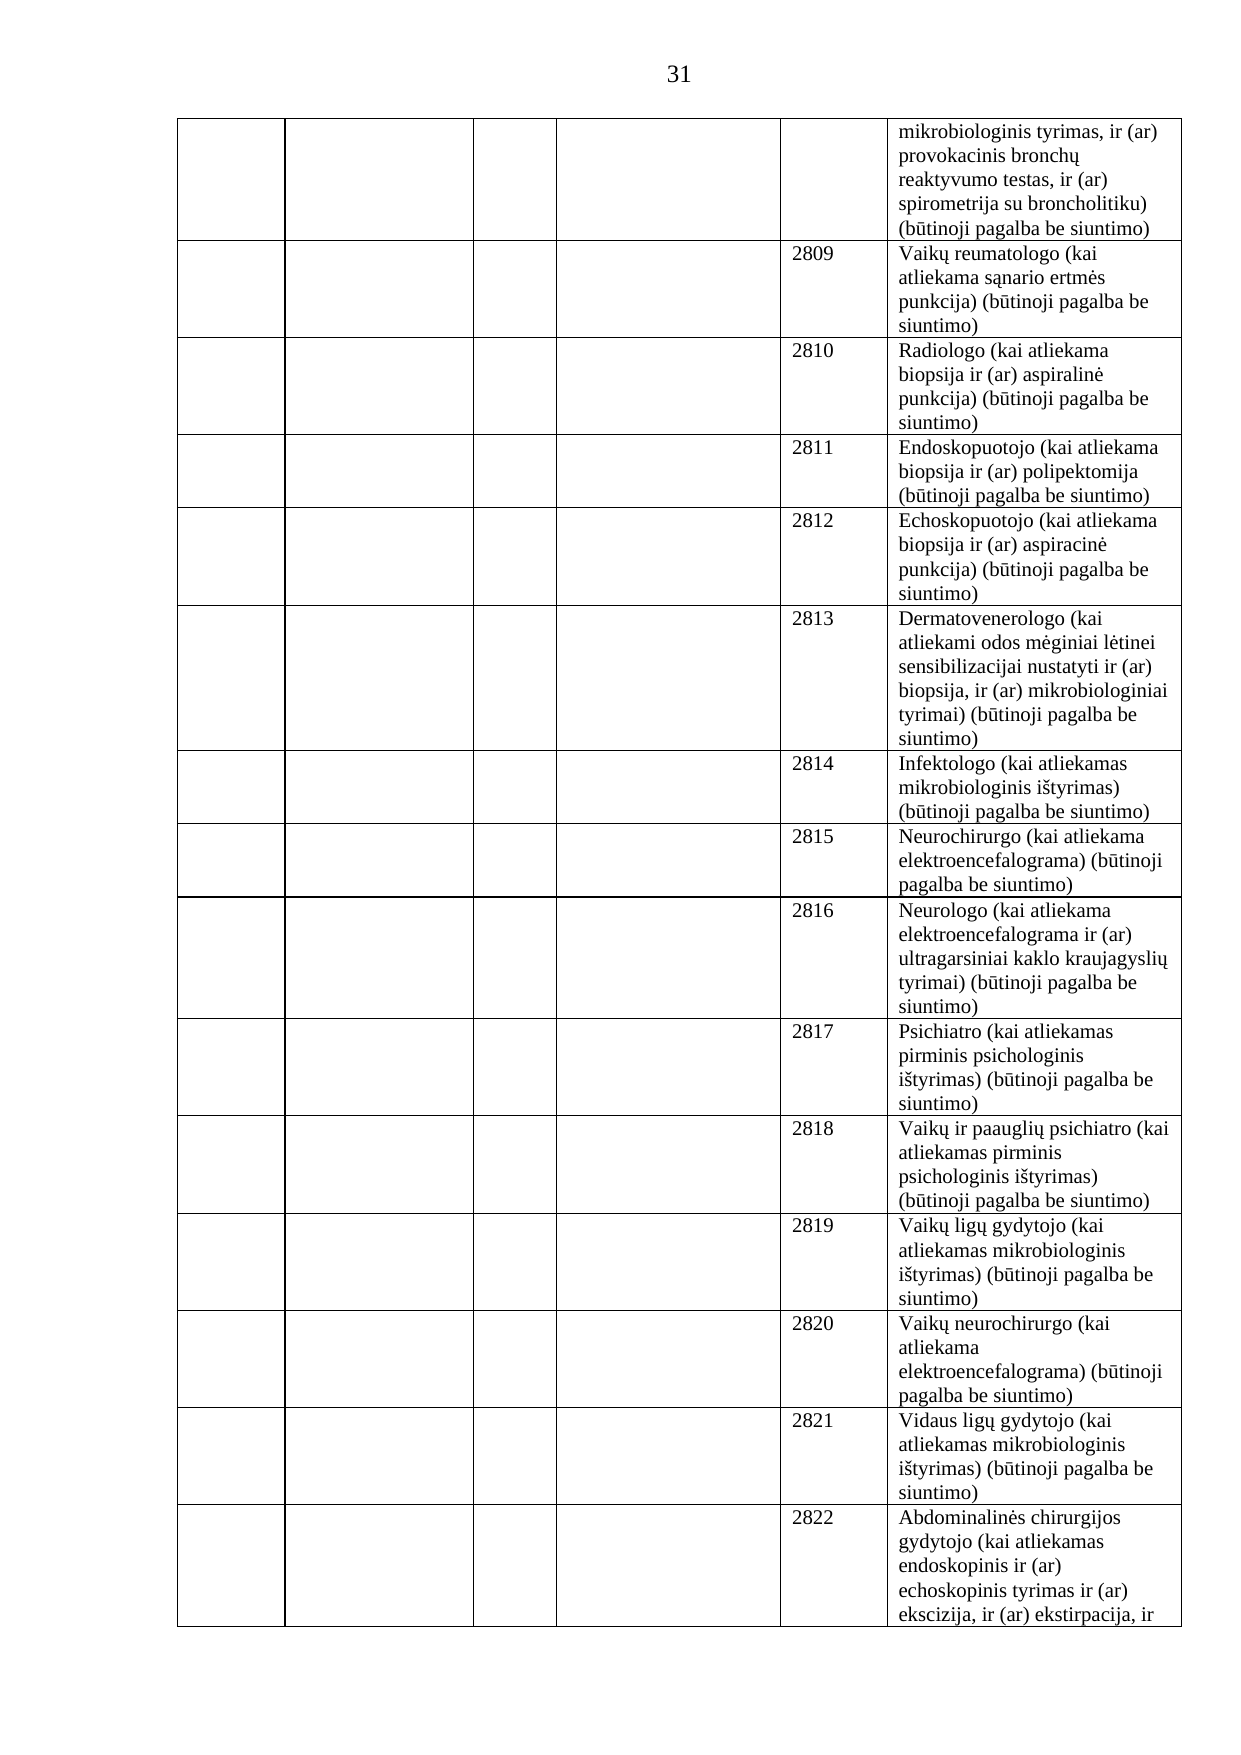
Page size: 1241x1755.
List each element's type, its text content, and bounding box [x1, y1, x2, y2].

table_cell [178, 1214, 284, 1310]
table_cell [557, 435, 780, 507]
table_cell [474, 435, 556, 507]
table_cell [557, 898, 780, 1018]
table_cell [178, 1116, 284, 1212]
table_cell [286, 1408, 473, 1504]
table_cell [286, 1019, 473, 1115]
table_cell [178, 508, 284, 604]
table_cell [474, 751, 556, 823]
table_cell [781, 119, 887, 239]
table_cell [286, 241, 473, 337]
table_cell mikrobiologinis tyrimas, ir (ar) provokacinis bronchų reaktyvumo testas, ir (ar) spirometrija su broncholitiku) (būtinoji pagalba be siuntimo) [888, 119, 1181, 239]
table_cell [474, 1214, 556, 1310]
table_cell [286, 508, 473, 604]
table_cell [557, 119, 780, 239]
table_cell 2814 [781, 751, 887, 823]
table_cell [178, 898, 284, 1018]
table_cell Dermatovenerologo (kai atliekami odos mėginiai lėtinei sensibilizacijai nustatyti ir (ar) biopsija, ir (ar) mikrobiologiniai tyrimai) (būtinoji pagalba be siuntimo) [888, 606, 1181, 750]
table_cell [178, 338, 284, 434]
table_cell [474, 898, 556, 1018]
table_cell 2810 [781, 338, 887, 434]
table_cell 2822 [781, 1505, 887, 1626]
table_cell [286, 606, 473, 750]
table_cell [474, 119, 556, 239]
table_cell [178, 435, 284, 507]
table_cell Vaikų neurochirurgo (kai atliekama elektroencefalograma) (būtinoji pagalba be siuntimo) [888, 1311, 1181, 1407]
table_cell 2813 [781, 606, 887, 750]
table_cell Neurochirurgo (kai atliekama elektroencefalograma) (būtinoji pagalba be siuntimo) [888, 824, 1181, 896]
table_cell [474, 338, 556, 434]
table_cell 2815 [781, 824, 887, 896]
table_cell Abdominalinės chirurgijos gydytojo (kai atliekamas endoskopinis ir (ar) echoskopinis tyrimas ir (ar) ekscizija, ir (ar) ekstirpacija, ir [888, 1505, 1181, 1626]
table_cell [178, 241, 284, 337]
table_cell [557, 751, 780, 823]
table_cell 2811 [781, 435, 887, 507]
table_cell [474, 241, 556, 337]
table_cell Radiologo (kai atliekama biopsija ir (ar) aspiralinė punkcija) (būtinoji pagalba be siuntimo) [888, 338, 1181, 434]
table_cell [557, 1214, 780, 1310]
table_cell 2821 [781, 1408, 887, 1504]
table_cell [178, 1505, 284, 1626]
table_cell Vaikų ir paauglių psichiatro (kai atliekamas pirminis psichologinis ištyrimas) (būtinoji pagalba be siuntimo) [888, 1116, 1181, 1212]
table_cell Vaikų reumatologo (kai atliekama sąnario ertmės punkcija) (būtinoji pagalba be siuntimo) [888, 241, 1181, 337]
table_cell 2820 [781, 1311, 887, 1407]
table_cell [178, 1019, 284, 1115]
table_cell [474, 1408, 556, 1504]
table_cell 2812 [781, 508, 887, 604]
table_cell [286, 1116, 473, 1212]
table_cell [474, 1019, 556, 1115]
table_cell [474, 824, 556, 896]
table_cell [178, 751, 284, 823]
table_cell 2809 [781, 241, 887, 337]
table_cell [286, 1311, 473, 1407]
table_cell [178, 606, 284, 750]
table_cell Endoskopuotojo (kai atliekama biopsija ir (ar) polipektomija (būtinoji pagalba be siuntimo) [888, 435, 1181, 507]
table_cell [557, 338, 780, 434]
table_cell [474, 1116, 556, 1212]
table_cell [286, 1214, 473, 1310]
table_cell [557, 1311, 780, 1407]
table_cell [178, 119, 284, 239]
table_cell [286, 435, 473, 507]
table_cell [474, 1311, 556, 1407]
table_cell [286, 751, 473, 823]
table_cell [286, 1505, 473, 1626]
table_cell [557, 1505, 780, 1626]
table_cell Vidaus ligų gydytojo (kai atliekamas mikrobiologinis ištyrimas) (būtinoji pagalba be siuntimo) [888, 1408, 1181, 1504]
table_cell [286, 898, 473, 1018]
table_cell [557, 1019, 780, 1115]
table_cell [557, 1116, 780, 1212]
table_cell [178, 1408, 284, 1504]
table_cell [286, 338, 473, 434]
table_cell [178, 1311, 284, 1407]
table_cell 2819 [781, 1214, 887, 1310]
table_cell [557, 1408, 780, 1504]
table_cell [557, 606, 780, 750]
table_cell [286, 119, 473, 239]
table_cell [557, 508, 780, 604]
table_cell 2817 [781, 1019, 887, 1115]
table_cell Infektologo (kai atliekamas mikrobiologinis ištyrimas) (būtinoji pagalba be siuntimo) [888, 751, 1181, 823]
table_cell 2818 [781, 1116, 887, 1212]
table_cell Psichiatro (kai atliekamas pirminis psichologinis ištyrimas) (būtinoji pagalba be siuntimo) [888, 1019, 1181, 1115]
table_cell [474, 606, 556, 750]
table_cell [557, 241, 780, 337]
table_cell 2816 [781, 898, 887, 1018]
table_cell Echoskopuotojo (kai atliekama biopsija ir (ar) aspiracinė punkcija) (būtinoji pagalba be siuntimo) [888, 508, 1181, 604]
table_cell Vaikų ligų gydytojo (kai atliekamas mikrobiologinis ištyrimas) (būtinoji pagalba be siuntimo) [888, 1214, 1181, 1310]
table_cell Neurologo (kai atliekama elektroencefalograma ir (ar) ultragarsiniai kaklo kraujagyslių tyrimai) (būtinoji pagalba be siuntimo) [888, 898, 1181, 1018]
table_cell [474, 1505, 556, 1626]
table_cell [557, 824, 780, 896]
table_cell [474, 508, 556, 604]
table_cell [286, 824, 473, 896]
table_cell [178, 824, 284, 896]
